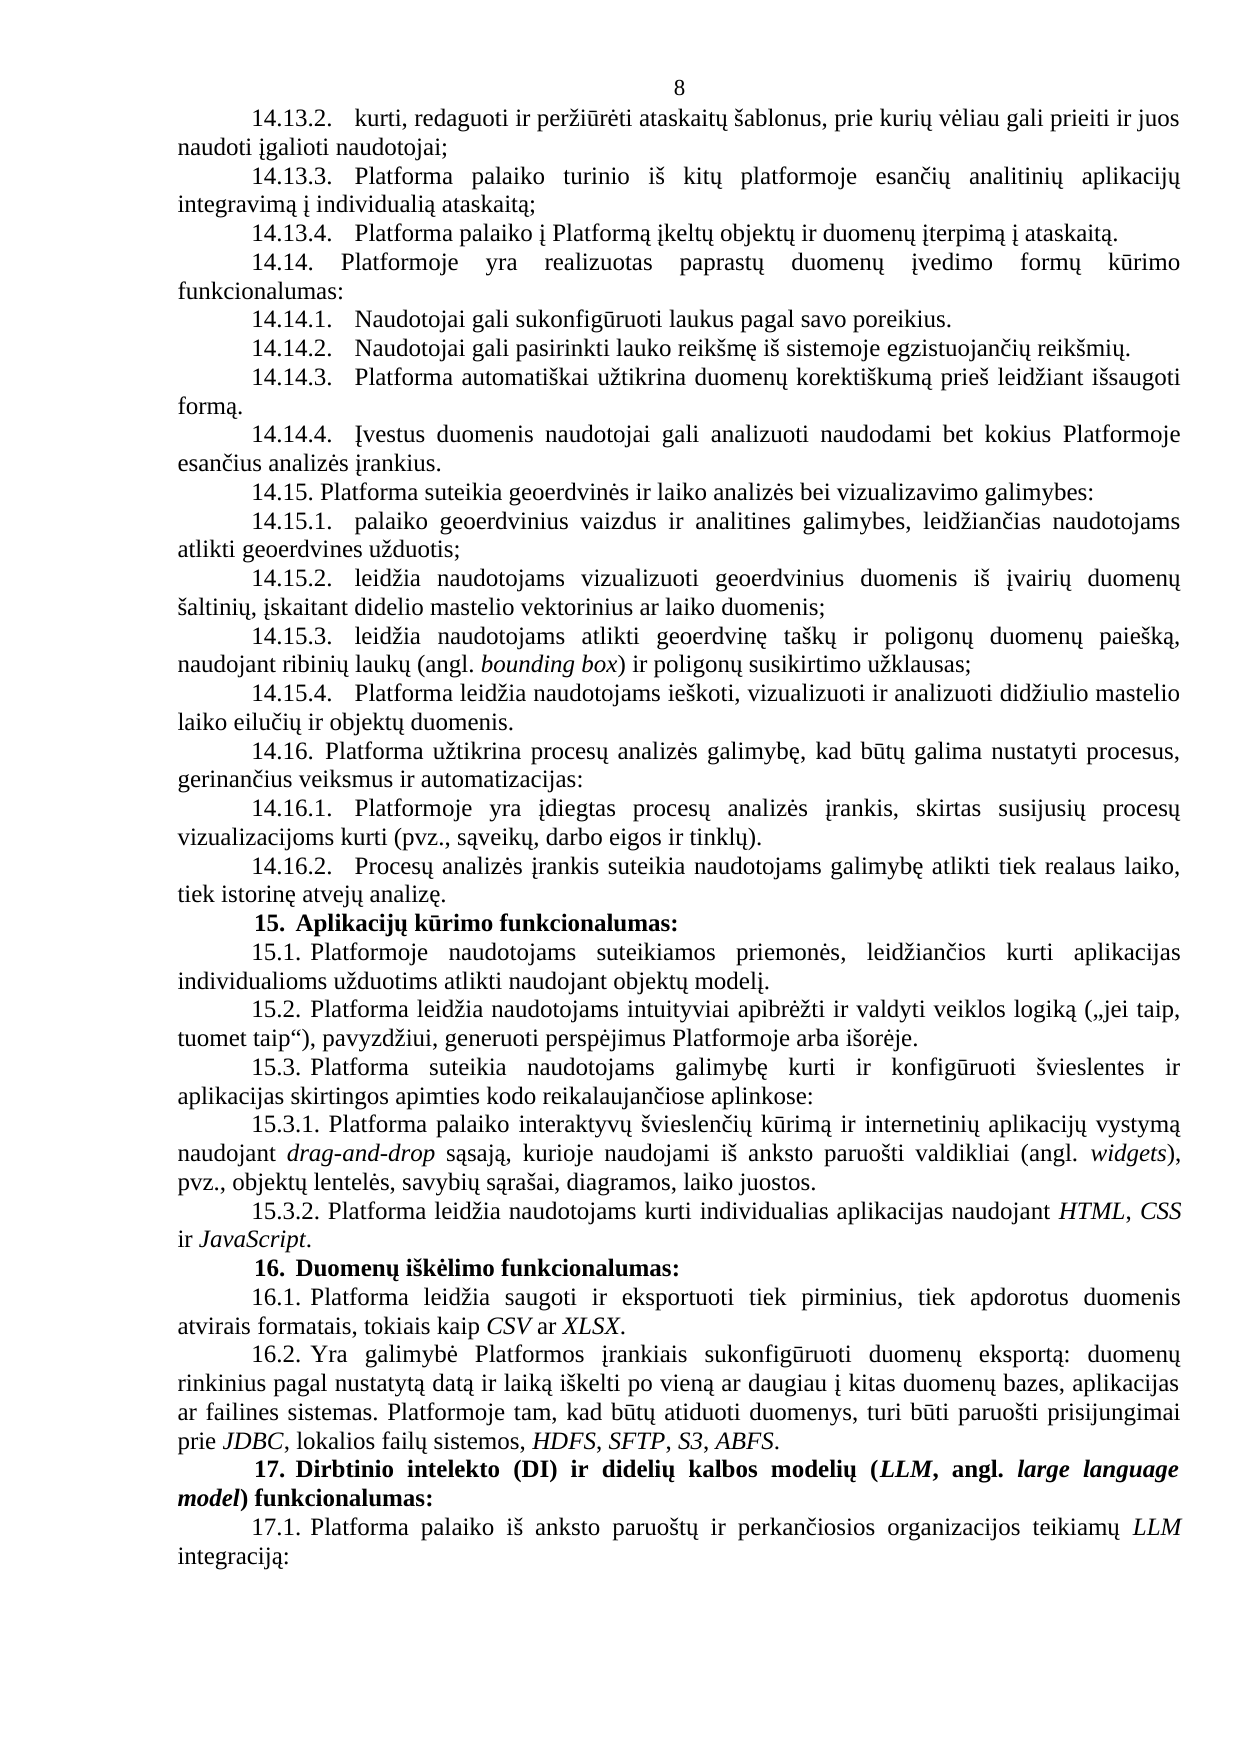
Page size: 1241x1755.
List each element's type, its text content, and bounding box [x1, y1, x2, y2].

text 15.2. Platforma leidžia naudotojams intuityviai apibrėžti ir valdyti veiklos logiką („jei taip, tuomet taip“), pavyzdžiui, generuoti perspėjimus Platformoje arba išorėje. [177, 994, 1181, 1052]
text 14.14.3. Platforma automatiškai užtikrina duomenų korektiškumą prieš leidžiant išsaugoti formą. [177, 362, 1181, 419]
text 14.13.3. Platforma palaiko turinio iš kitų platformoje esančių analitinių aplikacijų integravimą į individualią ataskaitą; [177, 161, 1181, 218]
text 15.3.2. Platforma leidžia naudotojams kurti individualias aplikacijas naudojant HTML, CSS ir JavaScript. [177, 1196, 1181, 1253]
text 15. Aplikacijų kūrimo funkcionalumas: [177, 908, 1181, 937]
text 14.14.1. Naudotojai gali sukonfigūruoti laukus pagal savo poreikius. [177, 304, 1181, 333]
text 14.15.1. palaiko geoerdvinius vaizdus ir analitines galimybes, leidžiančias naudotojams atlikti geoerdvines užduotis; [177, 506, 1181, 563]
text 17.1. Platforma palaiko iš anksto paruoštų ir perkančiosios organizacijos teikiamų LLM integraciją: [177, 1512, 1181, 1569]
text 14.15.4. Platforma leidžia naudotojams ieškoti, vizualizuoti ir analizuoti didžiulio mastelio laiko eilučių ir objektų duomenis. [177, 678, 1181, 736]
text 15.1. Platformoje naudotojams suteikiamos priemonės, leidžiančios kurti aplikacijas individualioms užduotims atlikti naudojant objektų modelį. [177, 937, 1181, 994]
text 14.14.2. Naudotojai gali pasirinkti lauko reikšmę iš sistemoje egzistuojančių reikšmių. [177, 333, 1181, 362]
text 14.16.1. Platformoje yra įdiegtas procesų analizės įrankis, skirtas susijusių procesų vizualizacijoms kurti (pvz., sąveikų, darbo eigos ir tinklų). [177, 793, 1181, 851]
text 17. Dirbtinio intelekto (DI) ir didelių kalbos modelių (LLM, angl. large language model) funkcionalumas: [177, 1454, 1181, 1512]
text 14.15. Platforma suteikia geoerdvinės ir laiko analizės bei vizualizavimo galimybes: [177, 477, 1181, 506]
text 14.13.4. Platforma palaiko į Platformą įkeltų objektų ir duomenų įterpimą į ataskaitą. [177, 218, 1181, 247]
text 14.15.2. leidžia naudotojams vizualizuoti geoerdvinius duomenis iš įvairių duomenų šaltinių, įskaitant didelio mastelio vektorinius ar laiko duomenis; [177, 563, 1181, 621]
text 15.3.1. Platforma palaiko interaktyvų švieslenčių kūrimą ir internetinių aplikacijų vystymą naudojant drag-and-drop sąsają, kurioje naudojami iš anksto paruošti valdikliai (angl. widgets), pvz., objektų lentelės, savybių sąrašai, diagramos, laiko juostos. [177, 1109, 1181, 1196]
text 14.13.2. kurti, redaguoti ir peržiūrėti ataskaitų šablonus, prie kurių vėliau gali prieiti ir juos naudoti įgalioti naudotojai; [177, 103, 1181, 161]
text 14.16.2. Procesų analizės įrankis suteikia naudotojams galimybę atlikti tiek realaus laiko, tiek istorinę atvejų analizę. [177, 851, 1181, 908]
text 14.14. Platformoje yra realizuotas paprastų duomenų įvedimo formų kūrimo funkcionalumas: [177, 247, 1181, 304]
text 14.16. Platforma užtikrina procesų analizės galimybę, kad būtų galima nustatyti procesus, gerinančius veiksmus ir automatizacijas: [177, 736, 1181, 793]
text 14.15.3. leidžia naudotojams atlikti geoerdvinę taškų ir poligonų duomenų paiešką, naudojant ribinių laukų (angl. bounding box) ir poligonų susikirtimo užklausas; [177, 621, 1181, 678]
text 14.14.4. Įvestus duomenis naudotojai gali analizuoti naudodami bet kokius Platformoje esančius analizės įrankius. [177, 419, 1181, 477]
text 16. Duomenų iškėlimo funkcionalumas: [177, 1253, 1181, 1282]
text 16.1. Platforma leidžia saugoti ir eksportuoti tiek pirminius, tiek apdorotus duomenis atvirais formatais, tokiais kaip CSV ar XLSX. [177, 1282, 1181, 1339]
text 15.3. Platforma suteikia naudotojams galimybę kurti ir konfigūruoti švieslentes ir aplikacijas skirtingos apimties kodo reikalaujančiose aplinkose: [177, 1052, 1181, 1109]
text 16.2. Yra galimybė Platformos įrankiais sukonfigūruoti duomenų eksportą: duomenų rinkinius pagal nustatytą datą ir laiką iškelti po vieną ar daugiau į kitas duomenų bazes, aplikacijas ar failines sistemas. Platformoje tam, kad būtų atiduoti duomenys, turi būti paruošti prisijungimai prie JDBC, lokalios failų sistemos, HDFS, SFTP, S3, ABFS. [177, 1339, 1181, 1454]
